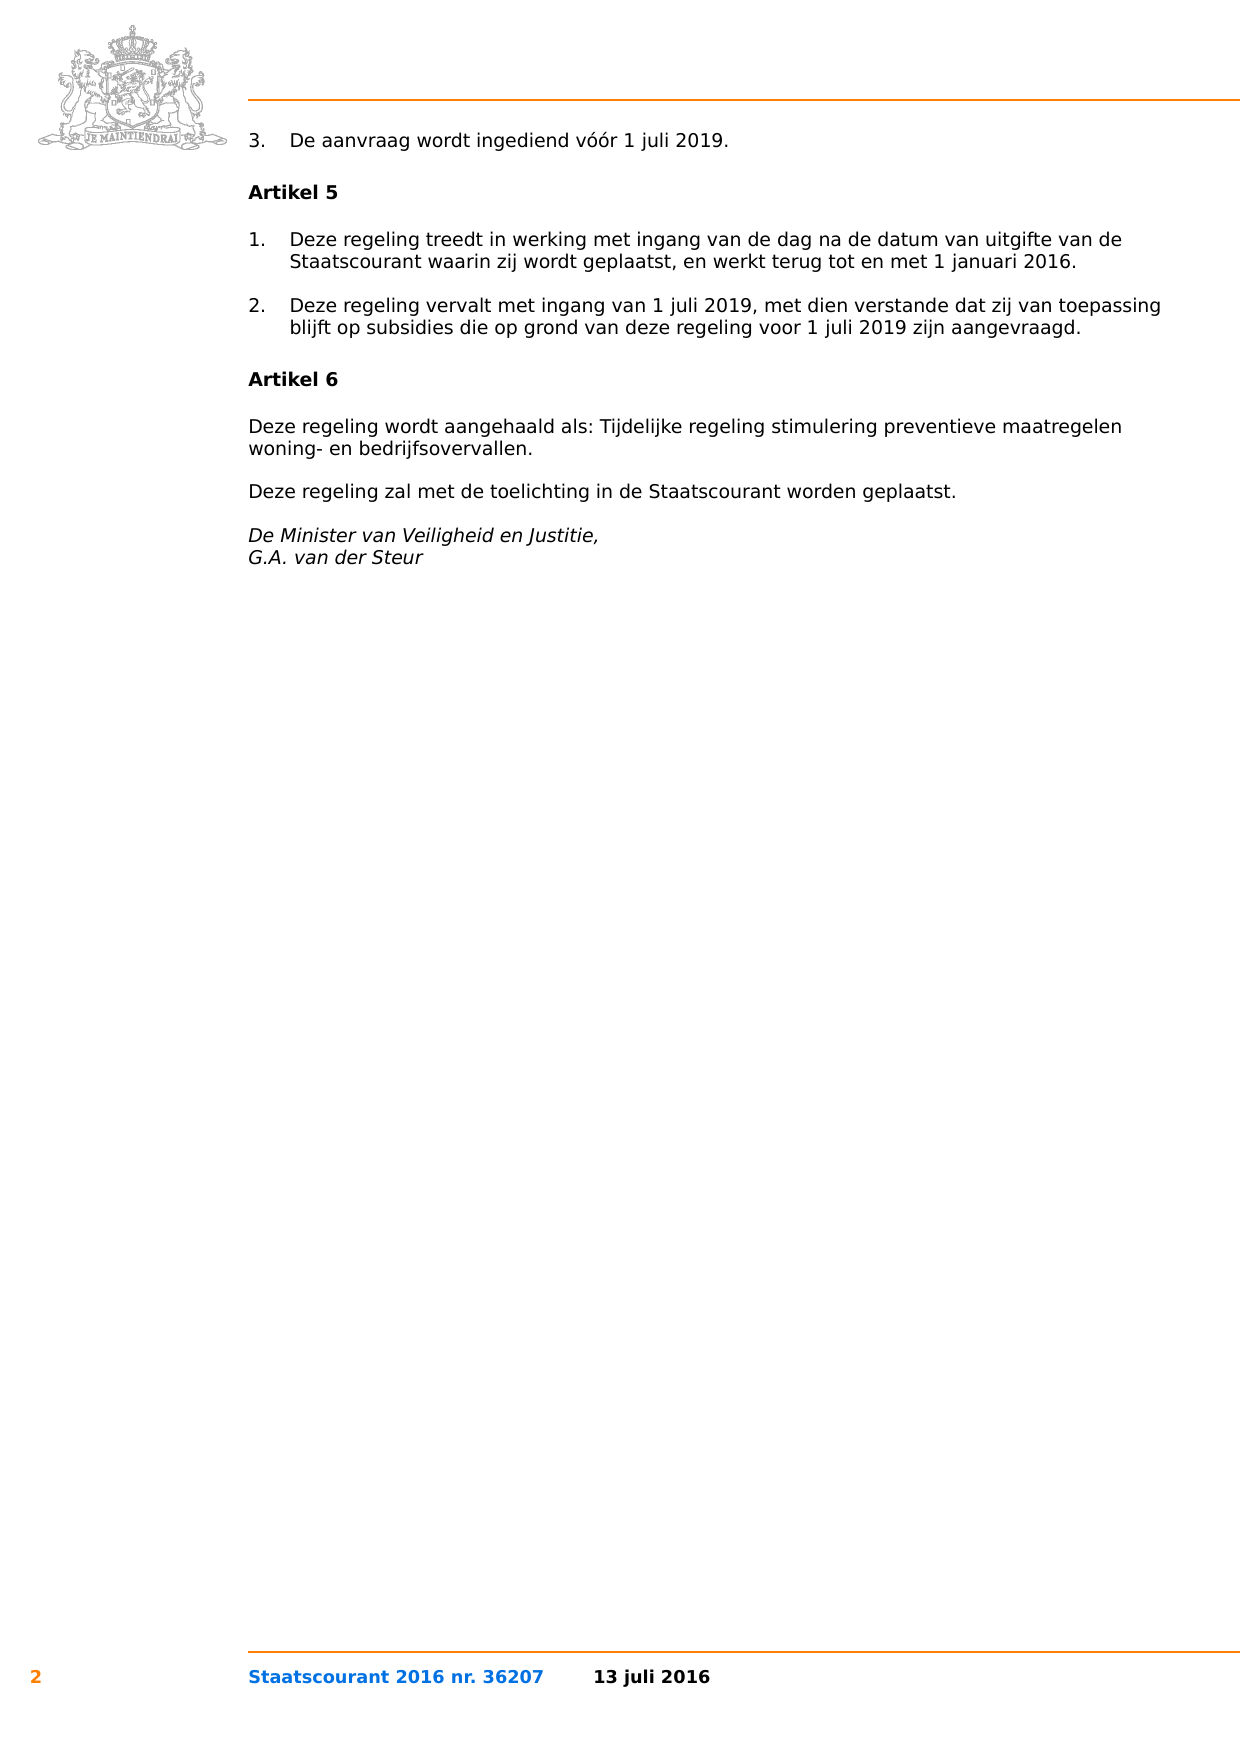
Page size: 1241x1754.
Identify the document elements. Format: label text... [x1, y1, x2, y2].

text De Minister van Veiligheid en Justitie, G.A. van der Steur [248, 525, 1163, 569]
text 3. De aanvraag wordt ingediend vóór 1 juli 2019. [248, 130, 1163, 152]
text 1. Deze regeling treedt in werking met ingang van de dag na de datum van uitgifte van de Staatscourant waarin zij wordt geplaatst, en werkt terug tot en met 1 januari 2016. [248, 229, 1163, 273]
subtitle Artikel 6 [248, 369, 1163, 391]
text Deze regeling zal met de toelichting in de Staatscourant worden geplaatst. [248, 481, 1163, 503]
picture [38, 25, 227, 150]
text Deze regeling wordt aangehaald als: Tijdelijke regeling stimulering preventieve maatregelen woning- en bedrijfsovervallen. [248, 416, 1163, 459]
subtitle Artikel 5 [248, 182, 1163, 204]
text 2. Deze regeling vervalt met ingang van 1 juli 2019, met dien verstande dat zij van toepassing blijft op subsidies die op grond van deze regeling voor 1 juli 2019 zijn aangevraagd. [248, 295, 1163, 339]
